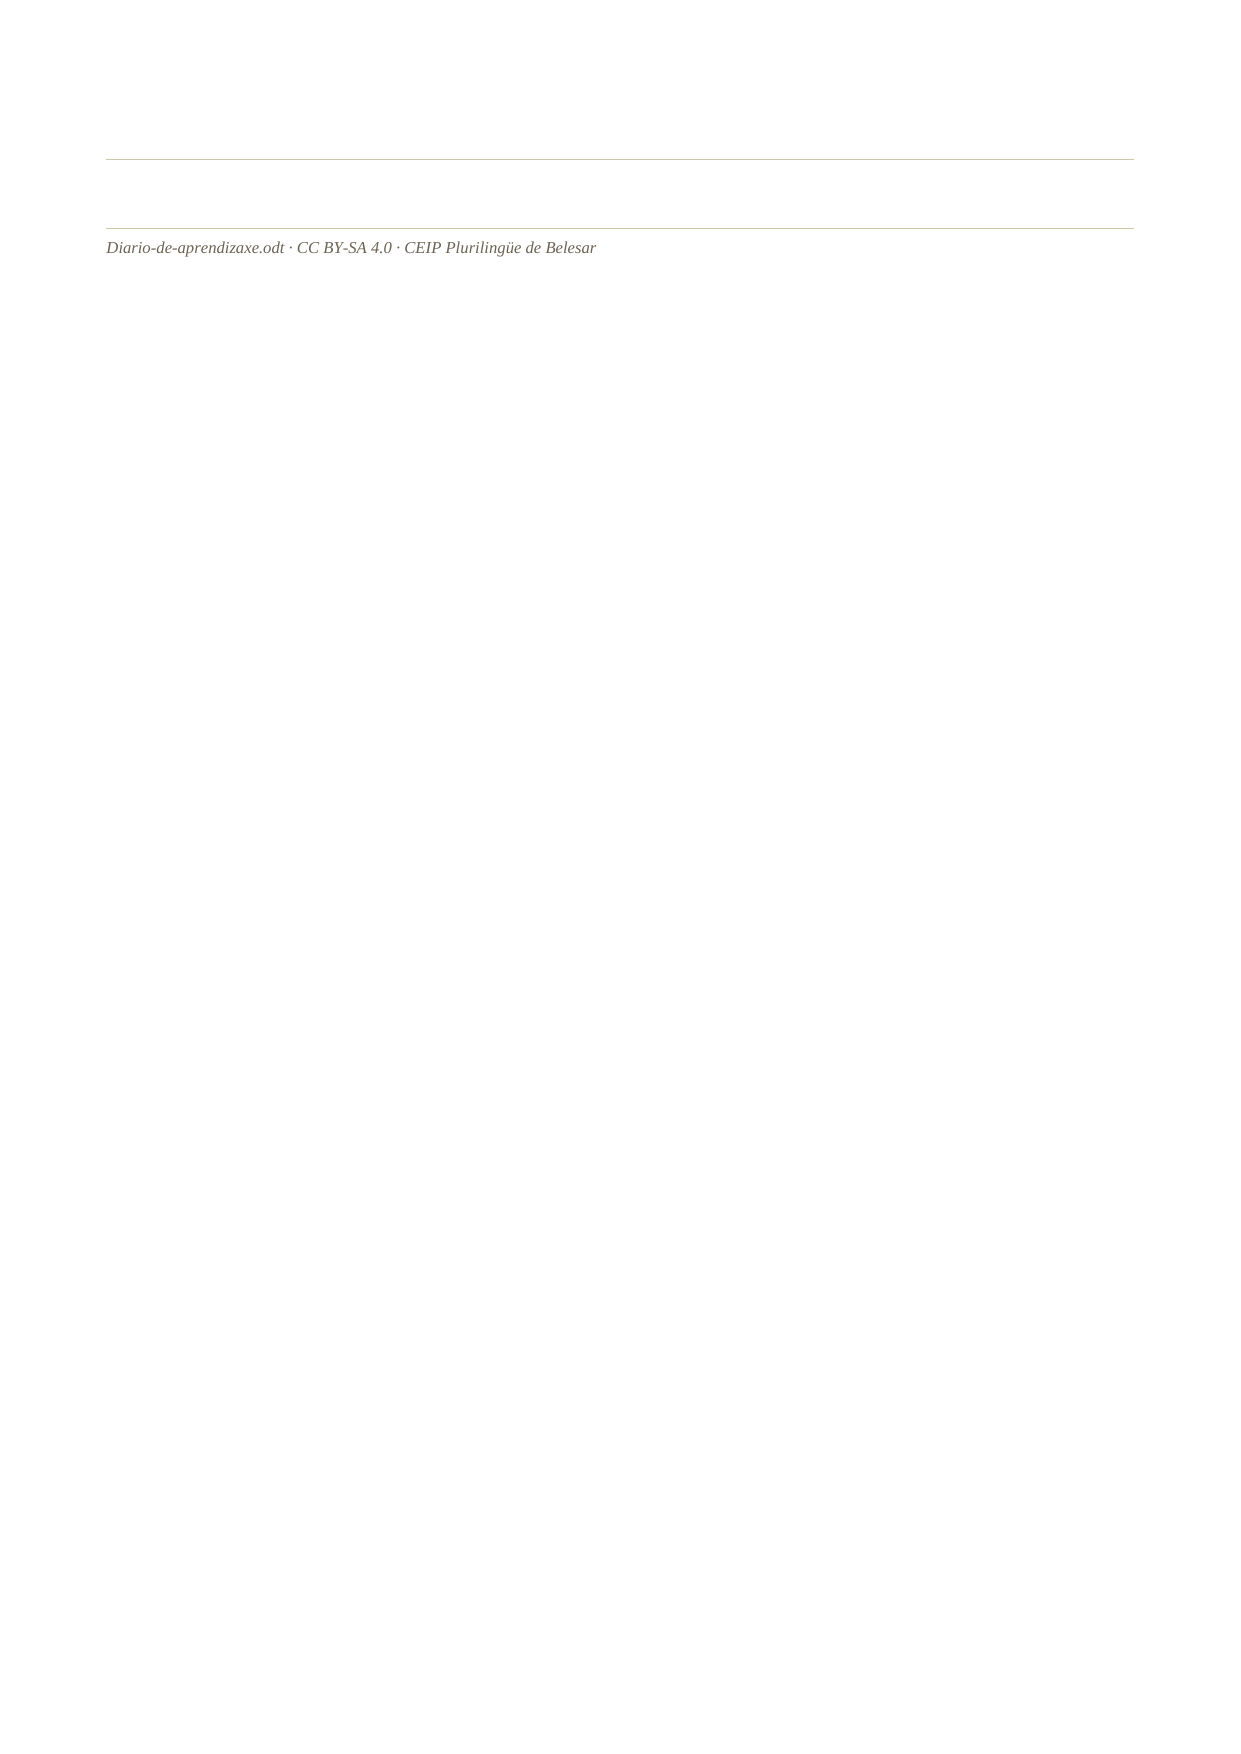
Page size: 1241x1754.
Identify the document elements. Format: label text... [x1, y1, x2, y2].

text Diario-de-aprendizaxe.odt · CC BY-SA 4.0 · CEIP Plurilingüe de Belesar [106, 229, 1134, 257]
